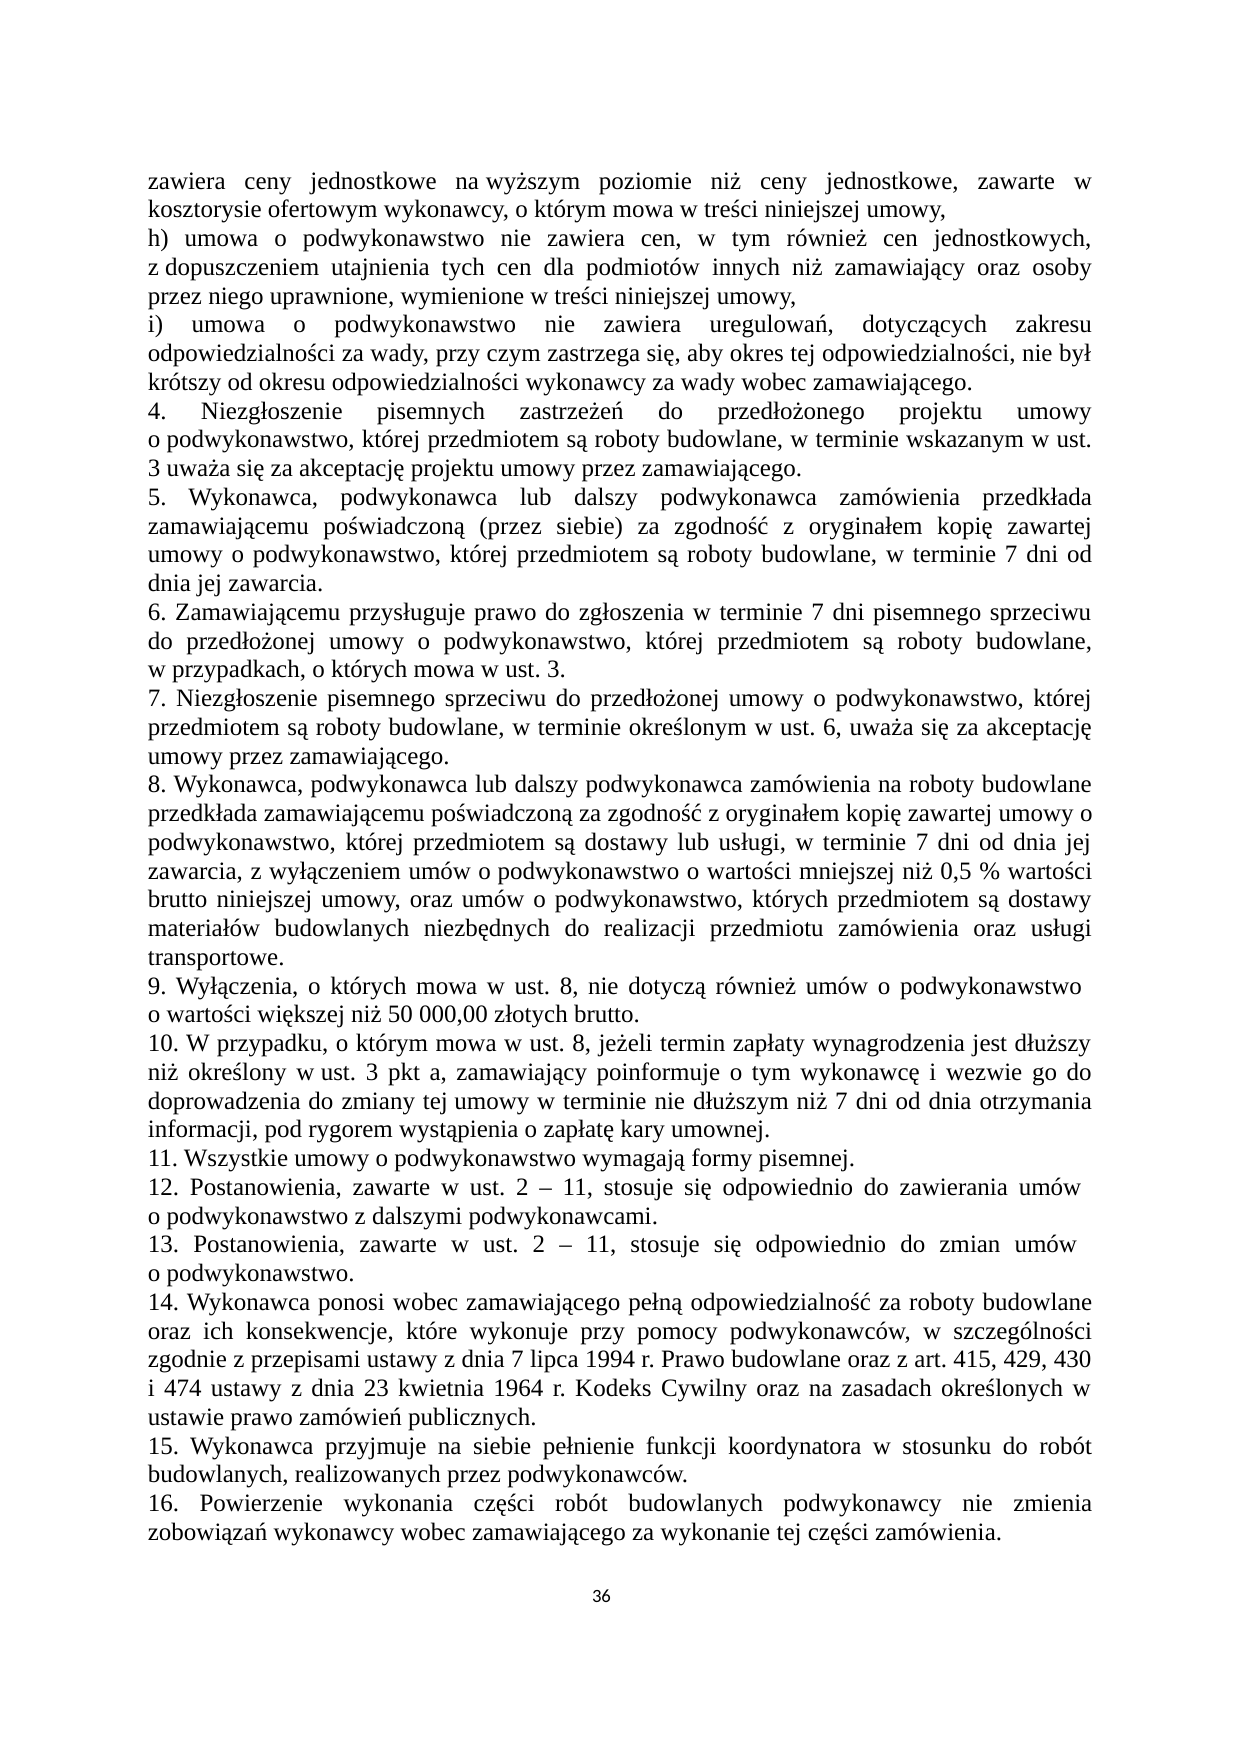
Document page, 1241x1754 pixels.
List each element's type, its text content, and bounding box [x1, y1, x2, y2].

text i) umowa o podwykonawstwo nie zawiera uregulowań, dotyczących zakresu odpowiedzialności za wady, przy czym zastrzega się, aby okres tej odpowiedzialności, nie był krótszy od okresu odpowiedzialności wykonawcy za wady wobec zamawiającego. [148, 309, 1093, 396]
text 4. Niezgłoszenie pisemnych zastrzeżeń do przedłożonego projektu umowy o podwykonawstwo, której przedmiotem są roboty budowlane, w terminie wskazanym w ust. 3 uważa się za akceptację projektu umowy przez zamawiającego. [148, 396, 1093, 482]
text 13. Postanowienia, zawarte w ust. 2 – 11, stosuje się odpowiednio do zmian umów o podwykonawstwo. [148, 1229, 1093, 1287]
text 14. Wykonawca ponosi wobec zamawiającego pełną odpowiedzialność za roboty budowlane oraz ich konsekwencje, które wykonuje przy pomocy podwykonawców, w szczególności zgodnie z przepisami ustawy z dnia 7 lipca 1994 r. Prawo budowlane oraz z art. 415, 429, 430 i 474 ustawy z dnia 23 kwietnia 1964 r. Kodeks Cywilny oraz na zasadach określonych w ustawie prawo zamówień publicznych. [148, 1287, 1093, 1431]
text 5. Wykonawca, podwykonawca lub dalszy podwykonawca zamówienia przedkłada zamawiającemu poświadczoną (przez siebie) za zgodność z oryginałem kopię zawartej umowy o podwykonawstwo, której przedmiotem są roboty budowlane, w terminie 7 dni od dnia jej zawarcia. [148, 482, 1093, 597]
text 16. Powierzenie wykonania części robót budowlanych podwykonawcy nie zmienia zobowiązań wykonawcy wobec zamawiającego za wykonanie tej części zamówienia. [148, 1488, 1093, 1546]
text 7. Niezgłoszenie pisemnego sprzeciwu do przedłożonej umowy o podwykonawstwo, której przedmiotem są roboty budowlane, w terminie określonym w ust. 6, uważa się za akceptację umowy przez zamawiającego. [148, 683, 1093, 769]
text 9. Wyłączenia, o których mowa w ust. 8, nie dotyczą również umów o podwykonawstwo o wartości większej niż 50 000,00 złotych brutto. [148, 971, 1093, 1028]
text 6. Zamawiającemu przysługuje prawo do zgłoszenia w terminie 7 dni pisemnego sprzeciwu do przedłożonej umowy o podwykonawstwo, której przedmiotem są roboty budowlane, w przypadkach, o których mowa w ust. 3. [148, 597, 1093, 683]
text 12. Postanowienia, zawarte w ust. 2 – 11, stosuje się odpowiednio do zawierania umów o podwykonawstwo z dalszymi podwykonawcami. [148, 1172, 1093, 1229]
text 15. Wykonawca przyjmuje na siebie pełnienie funkcji koordynatora w stosunku do robót budowlanych, realizowanych przez podwykonawców. [148, 1431, 1093, 1488]
text zawiera ceny jednostkowe na wyższym poziomie niż ceny jednostkowe, zawarte w kosztorysie ofertowym wykonawcy, o którym mowa w treści niniejszej umowy, [148, 166, 1093, 223]
text 11. Wszystkie umowy o podwykonawstwo wymagają formy pisemnej. [148, 1143, 1093, 1172]
text 8. Wykonawca, podwykonawca lub dalszy podwykonawca zamówienia na roboty budowlane przedkłada zamawiającemu poświadczoną za zgodność z oryginałem kopię zawartej umowy o podwykonawstwo, której przedmiotem są dostawy lub usługi, w terminie 7 dni od dnia jej zawarcia, z wyłączeniem umów o podwykonawstwo o wartości mniejszej niż 0,5 % wartości brutto niniejszej umowy, oraz umów o podwykonawstwo, których przedmiotem są dostawy materiałów budowlanych niezbędnych do realizacji przedmiotu zamówienia oraz usługi transportowe. [148, 769, 1093, 971]
text h) umowa o podwykonawstwo nie zawiera cen, w tym również cen jednostkowych, z dopuszczeniem utajnienia tych cen dla podmiotów innych niż zamawiający oraz osoby przez niego uprawnione, wymienione w treści niniejszej umowy, [148, 223, 1093, 309]
text 10. W przypadku, o którym mowa w ust. 8, jeżeli termin zapłaty wynagrodzenia jest dłuższy niż określony w ust. 3 pkt a, zamawiający poinformuje o tym wykonawcę i wezwie go do doprowadzenia do zmiany tej umowy w terminie nie dłuższym niż 7 dni od dnia otrzymania informacji, pod rygorem wystąpienia o zapłatę kary umownej. [148, 1028, 1093, 1143]
